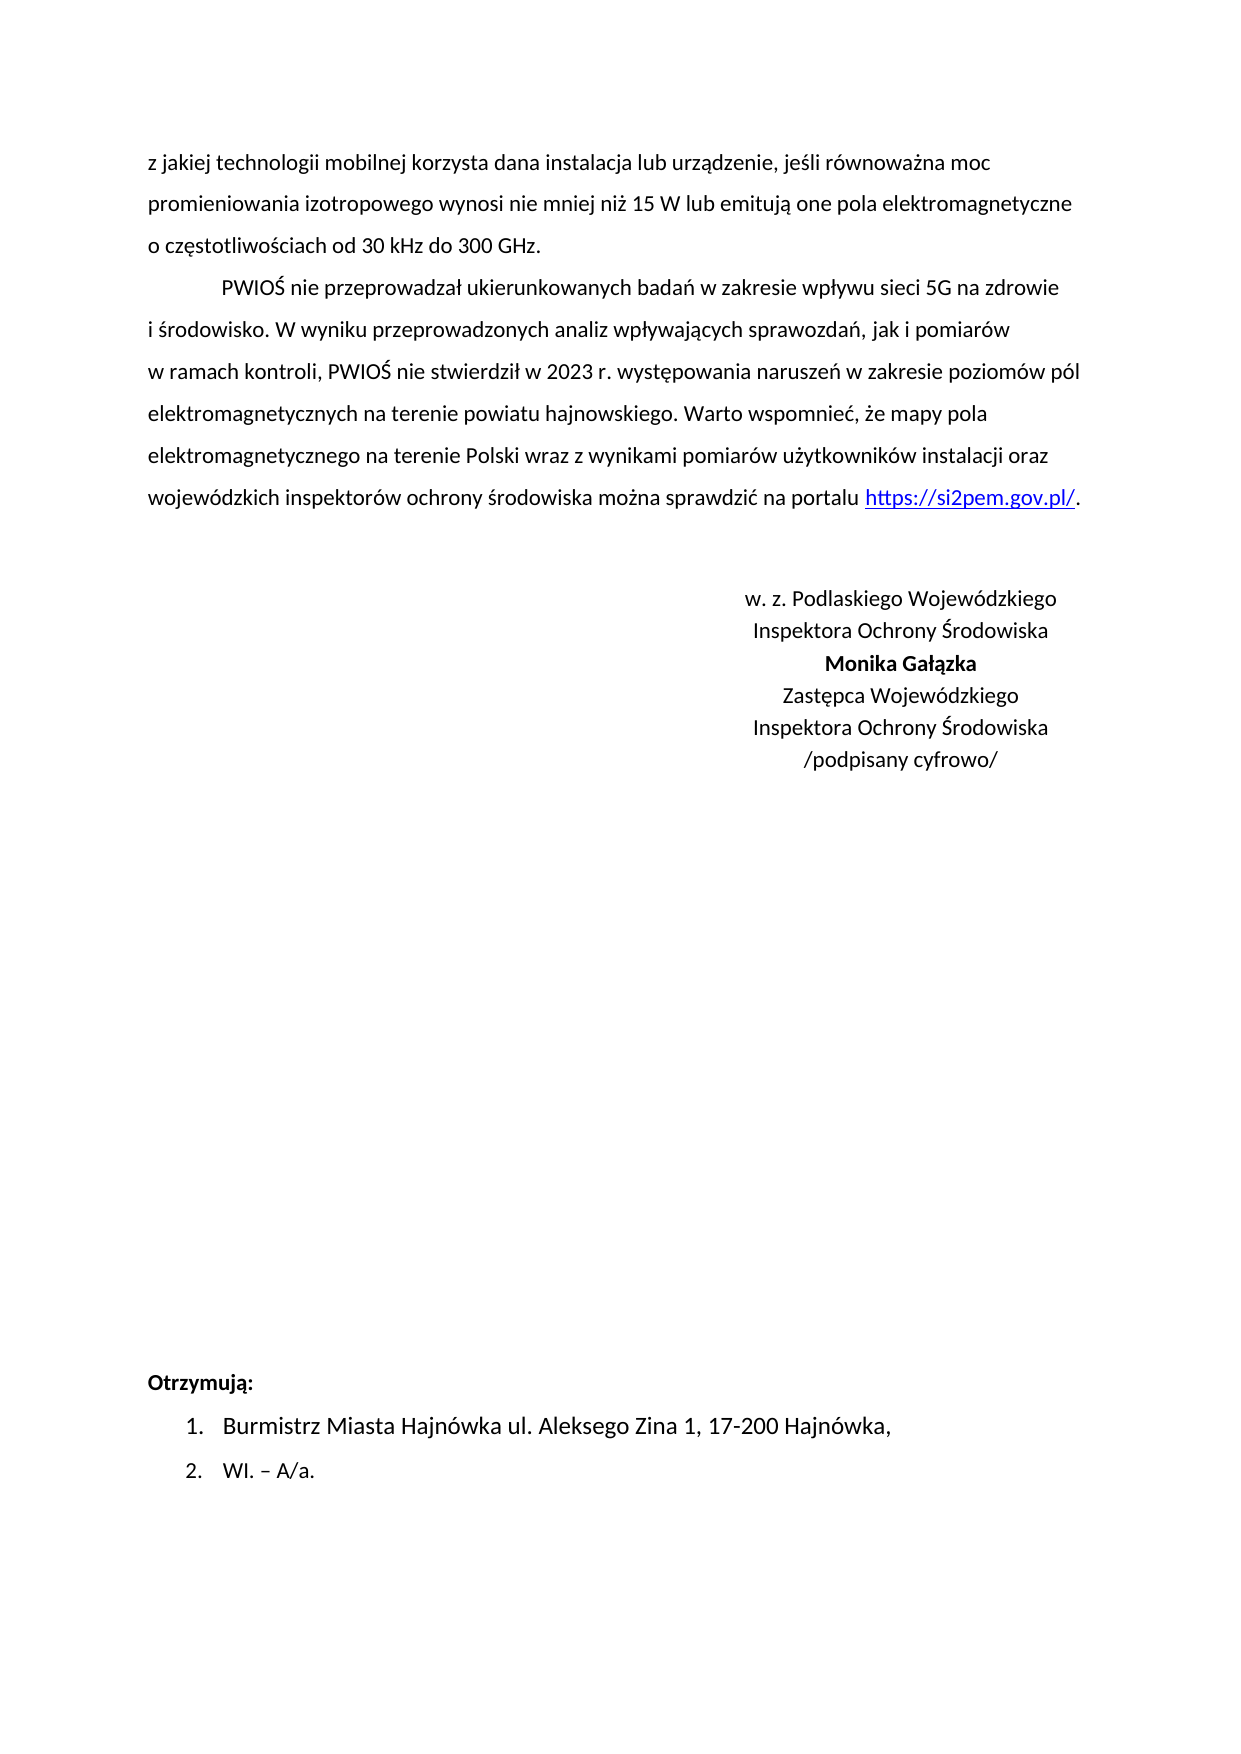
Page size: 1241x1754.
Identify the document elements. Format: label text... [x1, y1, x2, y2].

text w. z. Podlaskiego Wojewódzkiego [709, 584, 1093, 612]
text Inspektora Ochrony Środowiska [709, 713, 1093, 741]
text /podpisany cyfrowo/ [709, 745, 1093, 773]
text z jakiej technologii mobilnej korzysta dana instalacja lub urządzenie, jeśli równoważna moc promieniowania izotropowego wynosi nie mniej niż 15 W lub emitują one pola elektromagnetyczne o częstotliwościach od 30 kHz do 300 GHz. [148, 148, 1093, 259]
list WI. – A/a. [185, 1456, 1093, 1484]
text Monika Gałązka [709, 649, 1093, 677]
text Zastępca Wojewódzkiego [709, 681, 1093, 709]
text PWIOŚ nie przeprowadzał ukierunkowanych badań w zakresie wpływu sieci 5G na zdrowie i środowisko. W wyniku przeprowadzonych analiz wpływających sprawozdań, jak i pomiarów w ramach kontroli, PWIOŚ nie stwierdził w 2023 r. występowania naruszeń w zakresie poziomów pól elektromagnetycznych na terenie powiatu hajnowskiego. Warto wspomnieć, że mapy pola elektromagnetycznego na terenie Polski wraz z wynikami pomiarów użytkowników instalacji oraz wojewódzkich inspektorów ochrony środowiska można sprawdzić na portalu https://si2pem.gov.pl/. [148, 273, 1093, 511]
text Otrzymują: [148, 1368, 1093, 1396]
text Inspektora Ochrony Środowiska [709, 617, 1093, 645]
list Burmistrz Miasta Hajnówka ul. Aleksego Zina 1, 17-200 Hajnówka, [185, 1410, 1093, 1441]
